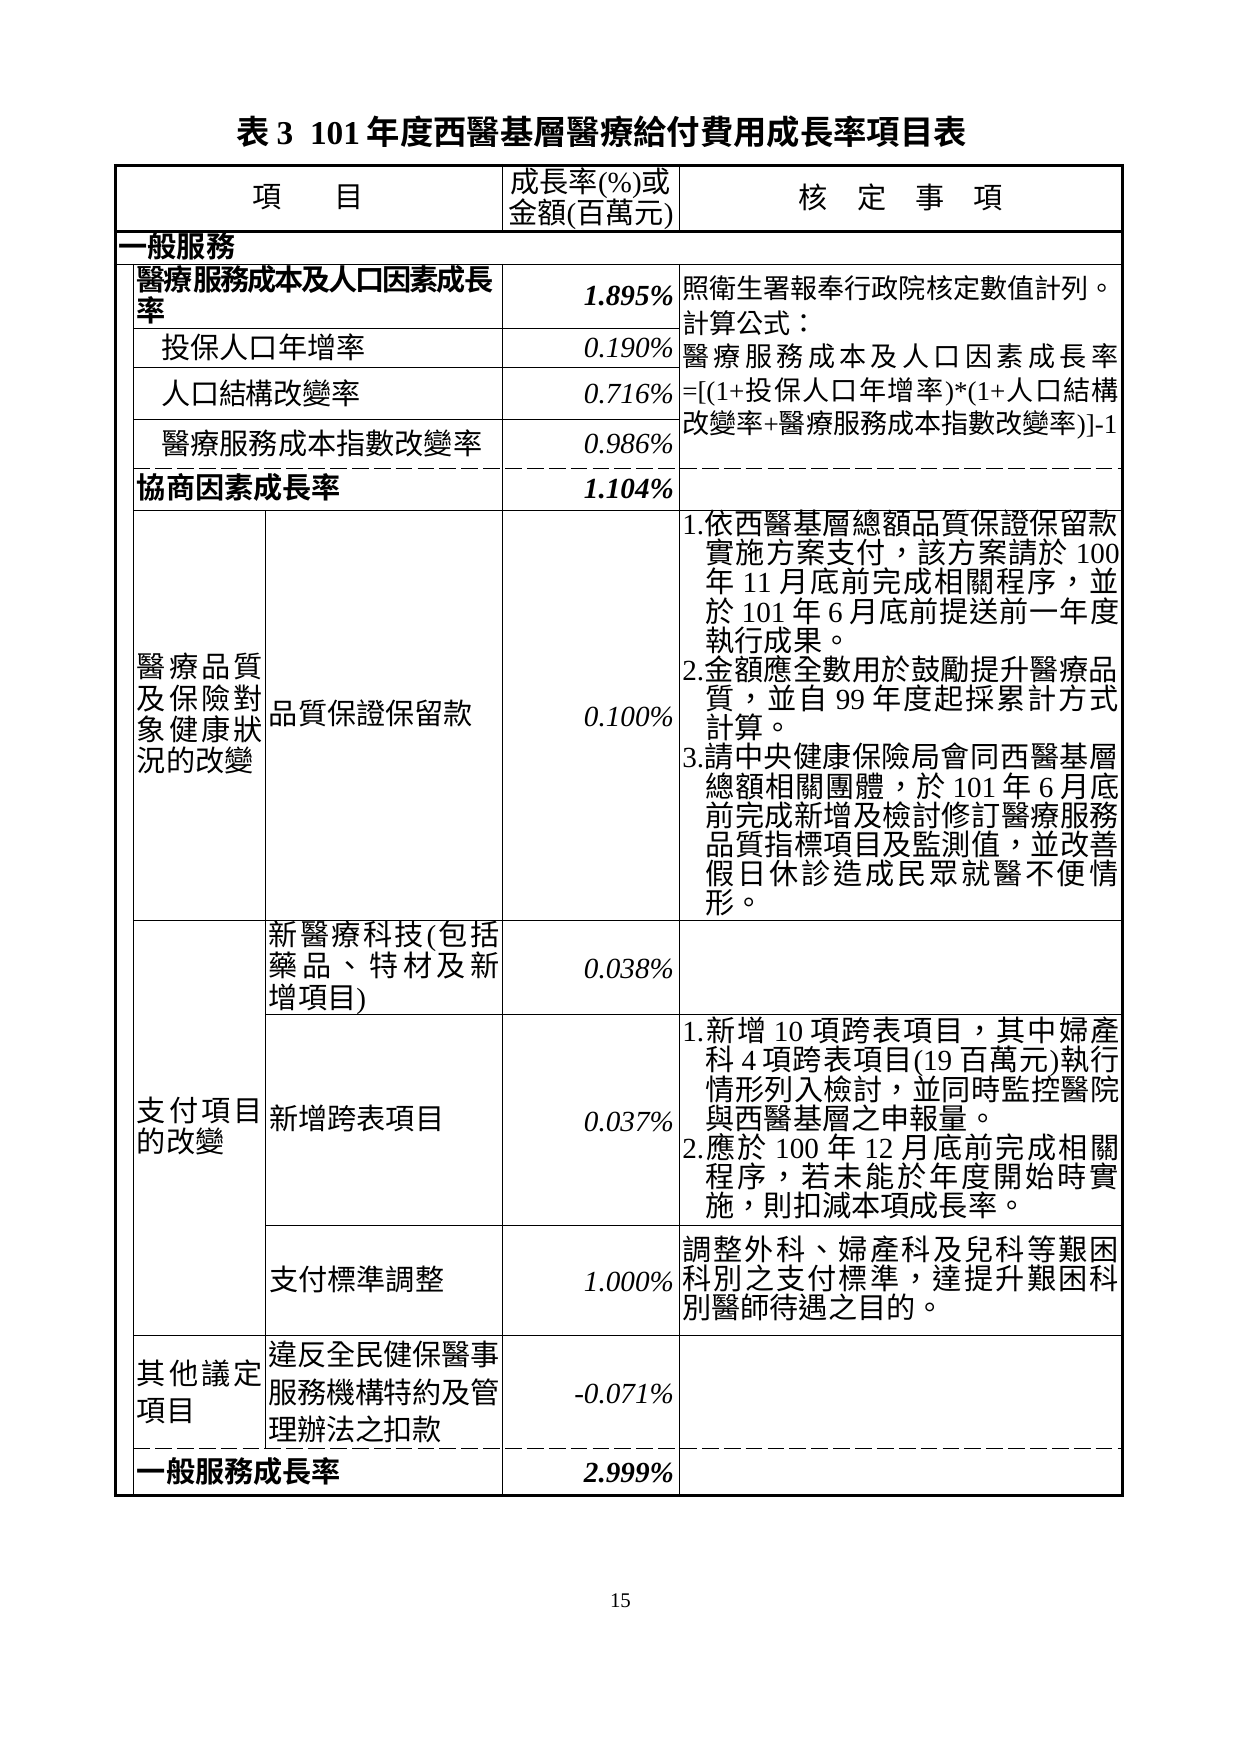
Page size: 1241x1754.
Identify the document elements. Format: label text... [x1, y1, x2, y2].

table_cell 醫療服務成本及人口因素成長率 [134, 265, 502, 327]
table_cell [680, 1448, 1121, 1494]
table_cell [117, 1014, 133, 1334]
table_cell -0.071% [503, 1336, 679, 1448]
table_cell 新醫療科技(包括藥品、特材及新增項目) [266, 921, 502, 1014]
table_cell [117, 367, 133, 419]
table_cell [680, 468, 1121, 510]
table_cell 一般服務 [117, 233, 502, 264]
table_cell 0.038% [503, 921, 679, 1014]
table_cell 照衛生署報奉行政院核定數值計列。 計算公式： 醫療服務成本及人口因素成長率=[(1+投保人口年增率)*(1+人口結構改變率+醫療服務成本指數改變率)]-1 [680, 265, 1121, 467]
table_cell 醫療服務成本指數改變率 [134, 420, 502, 467]
table_cell [117, 419, 133, 467]
table_cell [117, 920, 133, 1014]
table_cell [117, 510, 133, 919]
table_cell 醫療品質及保險對象健康狀況的改變 [134, 511, 265, 919]
table_cell [680, 1336, 1121, 1448]
table_cell [679, 233, 1121, 264]
table_cell 0.037% [503, 1015, 679, 1225]
table_cell 支付項目的改變 [134, 921, 265, 1334]
table_cell 投保人口年增率 [134, 329, 502, 367]
table_cell [680, 921, 1121, 1014]
table_cell 0.986% [503, 420, 679, 467]
text 表3 101年度西醫基層醫療給付費用成長率項目表 [92, 118, 1110, 151]
table_cell 0.716% [503, 368, 679, 419]
table_cell 1.依西醫基層總額品質保證保留款實施方案支付，該方案請於100年11月底前完成相關程序，並於101年6月底前提送前一年度執行成果。 2.金額應全數用於鼓勵提升醫療品質，並自99年度起採累計方式計算。 3.請中央健康保險局會同西醫基層總額相關團體，於101年6月底前完成新增及檢討修訂醫療服務品質指標項目及監測值，並改善假日休診造成民眾就醫不便情形。 [680, 511, 1121, 919]
table_cell 2.999% [503, 1448, 679, 1494]
table_cell 品質保證保留款 [266, 511, 502, 919]
table_cell 0.190% [503, 329, 679, 367]
table_cell [117, 1448, 133, 1494]
table_header 核 定 事 項 [680, 167, 1121, 229]
table_header 成長率(%)或金額(百萬元) [503, 167, 679, 229]
table_cell 違反全民健保醫事服務機構特約及管理辦法之扣款 [266, 1336, 502, 1448]
table_cell [117, 328, 133, 367]
table_cell [117, 468, 133, 510]
table_cell 協商因素成長率 [134, 468, 502, 510]
table_cell 1.000% [503, 1226, 679, 1334]
table_cell [117, 1335, 133, 1448]
table_cell 1.104% [503, 468, 679, 510]
table_cell 1.新增10項跨表項目，其中婦產科4項跨表項目(19百萬元)執行情形列入檢討，並同時監控醫院與西醫基層之申報量。 2.應於100年12月底前完成相關程序，若未能於年度開始時實施，則扣減本項成長率。 [680, 1015, 1121, 1225]
table_cell 1.895% [503, 265, 679, 327]
table_cell 支付標準調整 [266, 1226, 502, 1334]
table_header 項 目 [117, 167, 502, 229]
table_cell 新增跨表項目 [266, 1015, 502, 1225]
table_cell [117, 265, 133, 327]
table_cell 人口結構改變率 [134, 368, 502, 419]
table_cell 調整外科、婦產科及兒科等艱困科別之支付標準，達提升艱困科別醫師待遇之目的。 [680, 1226, 1121, 1334]
table_cell 其他議定項目 [134, 1336, 265, 1448]
table_cell 一般服務成長率 [134, 1448, 502, 1494]
table_cell 0.100% [503, 511, 679, 919]
table_cell [502, 233, 679, 264]
